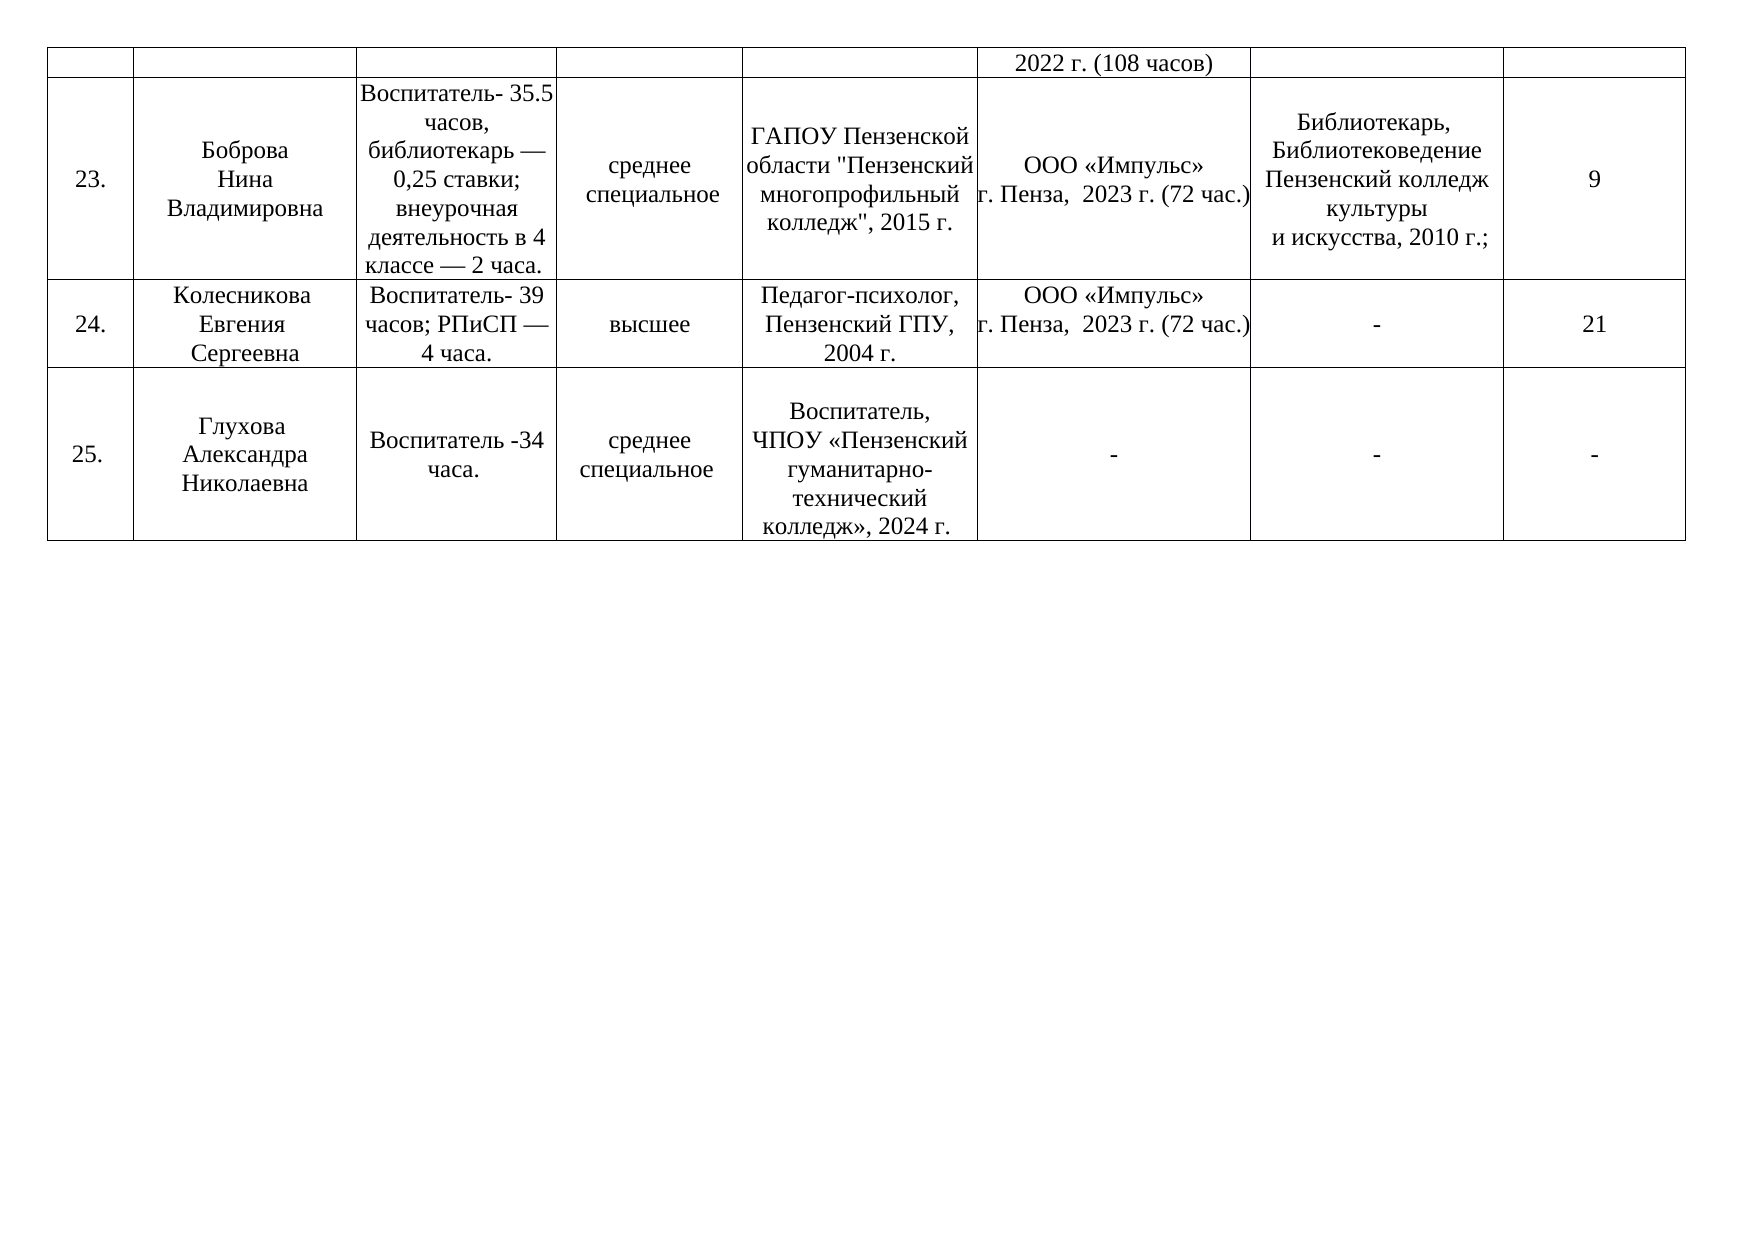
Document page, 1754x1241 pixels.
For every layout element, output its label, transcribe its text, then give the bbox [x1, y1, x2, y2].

table_cell Боброва Нина Владимировна [134, 78, 356, 279]
table_cell ООО «Импульс» г. Пенза, 2023 г. (72 час.) [978, 280, 1250, 367]
table_cell [557, 48, 742, 77]
table_cell - [978, 368, 1250, 540]
table_cell [743, 48, 977, 77]
table_cell - [1504, 368, 1685, 540]
table_cell [134, 48, 356, 77]
table_cell [1504, 48, 1685, 77]
table_cell 21 [1504, 280, 1685, 367]
table_cell 24. [48, 280, 133, 367]
table_cell Колесникова Евгения Сергеевна [134, 280, 356, 367]
table_cell 2022 г. (108 часов) [978, 48, 1250, 77]
table_cell - [1251, 48, 1503, 77]
table_cell ООО «Импульс» г. Пенза, 2023 г. (72 час.) [978, 78, 1250, 279]
table_cell Воспитатель -34 часа. [357, 368, 556, 540]
table_cell Воспитатель- 39 часов; РПиСП — 4 часа. [357, 280, 556, 367]
table_cell Воспитатель- 35.5 часов, библиотекарь — 0,25 ставки; внеурочная деятельность в 4 классе — 2 часа. [357, 78, 556, 279]
table_cell Глухова Александра Николаевна [134, 368, 356, 540]
table_cell 23. [48, 78, 133, 279]
table_cell - [1251, 280, 1503, 367]
table_cell среднее специальное [557, 78, 742, 279]
table_cell ГАПОУ Пензенской области "Пензенский многопрофильный колледж", 2015 г. [743, 78, 977, 279]
table_cell 9 [1504, 78, 1685, 279]
table_cell [48, 48, 133, 77]
table_cell среднее специальное [557, 368, 742, 540]
table_cell Педагог-психолог, Пензенский ГПУ, 2004 г. [743, 280, 977, 367]
table_cell [357, 48, 556, 77]
table_cell 25. [48, 368, 133, 540]
table_cell Воспитатель, ЧПОУ «Пензенский гуманитарно-технический колледж», 2024 г. [743, 368, 977, 540]
table_cell - [1251, 368, 1503, 540]
table_cell высшее [557, 280, 742, 367]
table_cell Библиотекарь, Библиотековедение Пензенский колледж культуры и искусства, 2010 г.; [1251, 78, 1503, 279]
